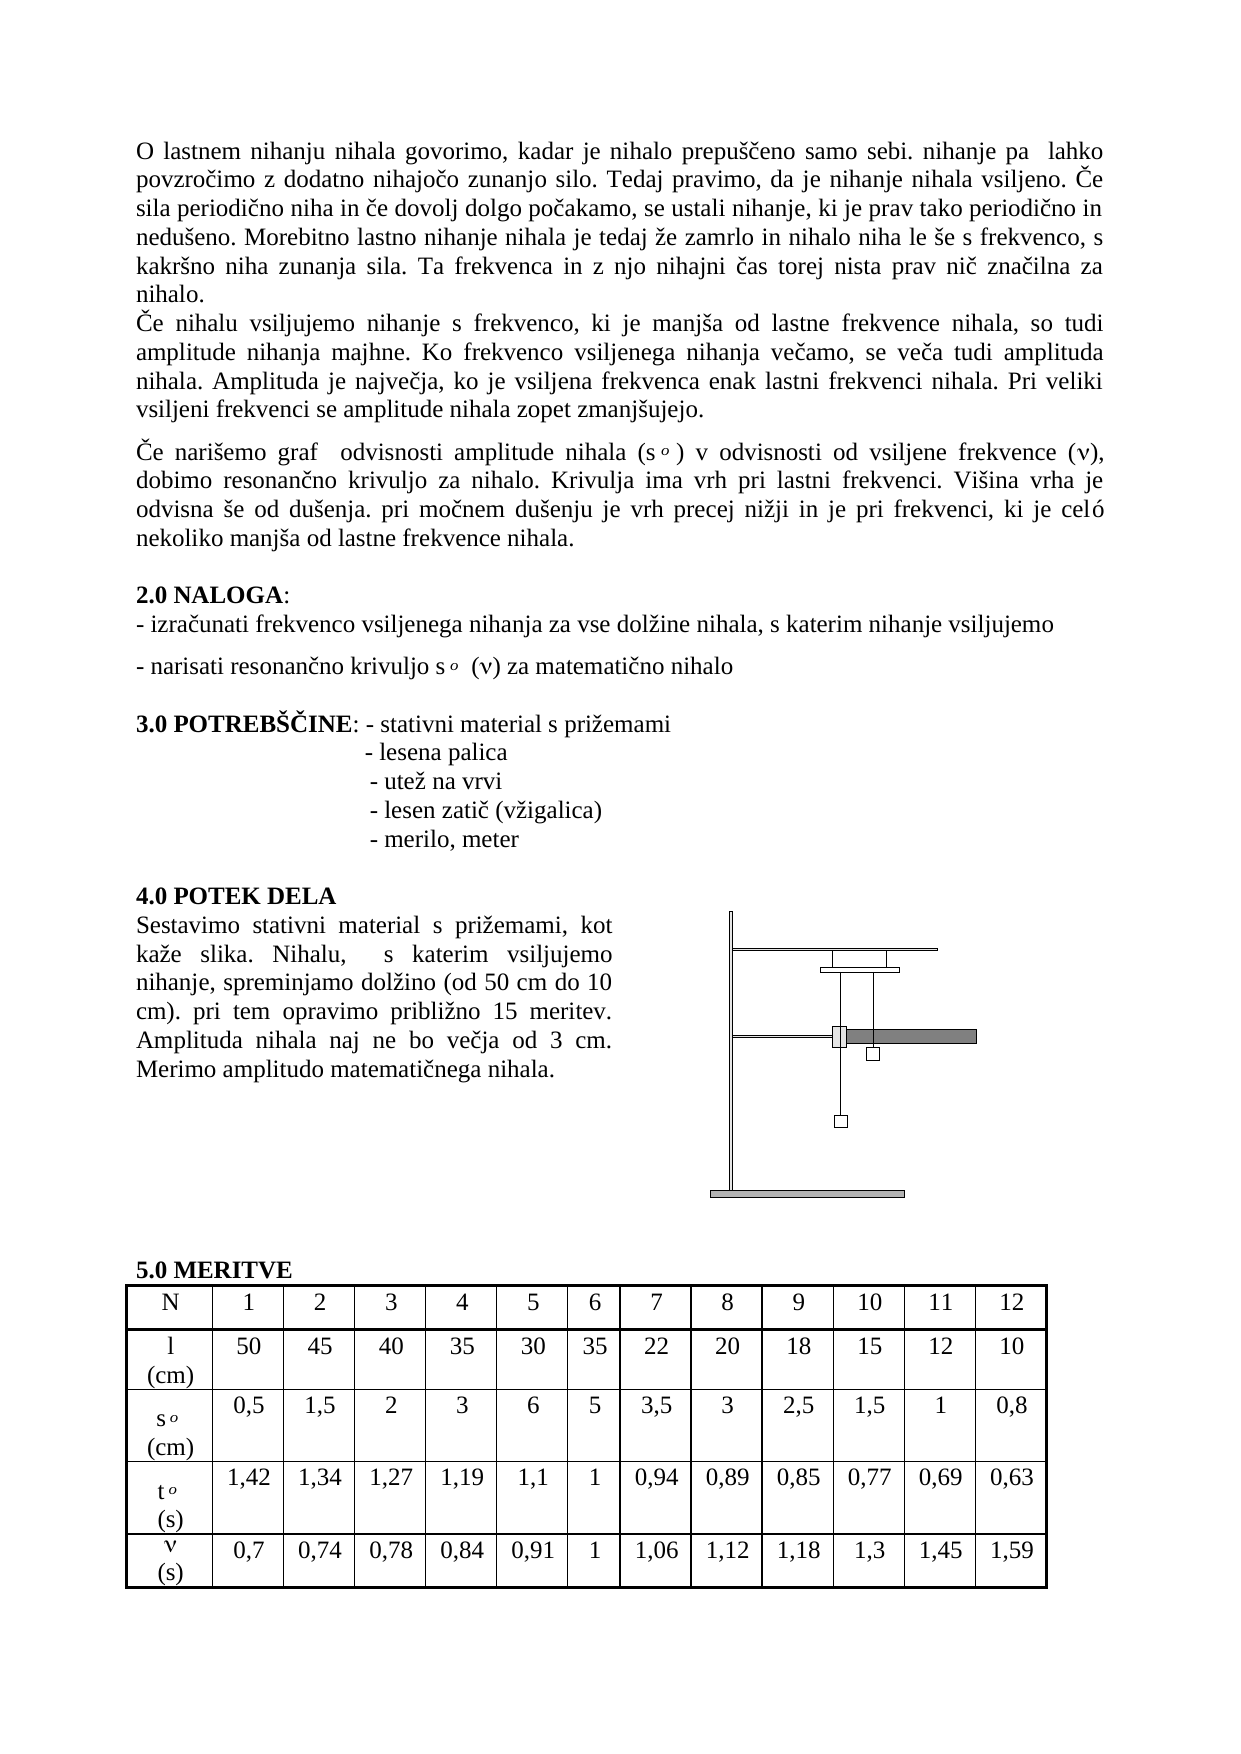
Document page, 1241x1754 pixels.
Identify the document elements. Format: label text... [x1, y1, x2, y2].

table_header 1 [213, 1287, 283, 1328]
table_cell 0,84 [426, 1535, 496, 1586]
table_cell 1,3 [834, 1535, 904, 1586]
table_cell 1,34 [284, 1462, 354, 1533]
text Če narišemo graf odvisnosti amplitude nihala (s) v odvisnosti od vsiljene frekvence (), dobimo resonančno krivuljo za nihalo. Krivulja ima vrh pri lastni frekvenci. Višina vrha je odvisna še od dušenja. pri močnem dušenju je vrh precej nižji in je pri frekvenci, ki je celó nekoliko manjša od lastne frekvence nihala. [136, 423, 1104, 552]
table_cell 1,5 [284, 1390, 354, 1461]
table_cell 1,5 [834, 1390, 904, 1461]
text - narisati resonančno krivuljo s () za matematično nihalo [136, 638, 1104, 680]
table_cell 1,06 [621, 1535, 690, 1586]
table_header 9 [763, 1287, 833, 1328]
table_header 12 [976, 1287, 1045, 1328]
table_cell 3,5 [621, 1390, 690, 1461]
table_header [833, 951, 886, 967]
table_cell 1,1 [497, 1462, 567, 1533]
table_header 4 [426, 1287, 496, 1328]
table_header 6 [568, 1287, 619, 1328]
table_cell 22 [621, 1331, 690, 1388]
text Če nihalu vsiljujemo nihanje s frekvenco, ki je manjša od lastne frekvence nihala, so tudi amplitude nihanja majhne. Ko frekvenco vsiljenega nihanja večamo, se veča tudi amplituda nihala. Amplituda je največja, ko je vsiljena frekvenca enak lastni frekvenci nihala. Pri veliki vsiljeni frekvenci se amplitude nihala zopet zmanjšujejo. [136, 308, 1104, 423]
table_cell 1,19 [426, 1462, 496, 1533]
text 3.0 POTREBŠČINE: - stativni material s prižemami [136, 709, 1104, 737]
text - lesen zatič (vžigalica) [136, 795, 1104, 824]
table_cell 0,77 [834, 1462, 904, 1533]
table_cell 1 [905, 1390, 975, 1461]
table_cell l (cm) [128, 1331, 212, 1388]
table_header 3 [355, 1287, 425, 1328]
table_header 7 [621, 1287, 690, 1328]
table_header Sestavimo stativni material s prižemami, kot kaže slika. Nihalu, s katerim vsiljujemo nihanje, spreminjamo dolžino (od 50 cm do 10 cm). pri tem opravimo približno 15 meritev. Amplituda nihala naj ne bo večja od 3 cm. Merimo amplitudo matematičnega nihala. [129, 910, 620, 1198]
table_cell 20 [692, 1331, 761, 1388]
table_cell 1 [568, 1535, 619, 1586]
text - utež na vrvi [136, 766, 1104, 795]
table_cell 30 [497, 1331, 567, 1388]
table_cell s (cm) [128, 1390, 212, 1461]
table_cell 40 [355, 1331, 425, 1388]
table_cell 1,45 [905, 1535, 975, 1586]
table_cell 6 [497, 1390, 567, 1461]
table_header N [128, 1287, 212, 1328]
table_cell 15 [834, 1331, 904, 1388]
table_cell 35 [426, 1331, 496, 1388]
table_cell 0,85 [763, 1462, 833, 1533]
table_cell 0,63 [976, 1462, 1045, 1533]
table_header [821, 968, 899, 972]
table_cell 12 [905, 1331, 975, 1388]
text - lesena palica [136, 737, 1104, 766]
table_cell 1,59 [976, 1535, 1045, 1586]
table_header 5 [497, 1287, 567, 1328]
table_cell 18 [763, 1331, 833, 1388]
text O lastnem nihanju nihala govorimo, kadar je nihalo prepuščeno samo sebi. nihanje pa lahko povzročimo z dodatno nihajočo zunanjo silo. Tedaj pravimo, da je nihanje nihala vsiljeno. Če sila periodično niha in če dovolj dolgo počakamo, se ustali nihanje, ki je prav tako periodično in nedušeno. Morebitno lastno nihanje nihala je tedaj že zamrlo in nihalo niha le še s frekvenco, s kakršno niha zunanja sila. Ta frekvenca in z njo nihajni čas torej nista prav nič značilna za nihalo. [136, 136, 1104, 308]
table_header [733, 951, 840, 1035]
table_cell 5 [568, 1390, 619, 1461]
table_header 10 [834, 1287, 904, 1328]
text 4.0 POTEK DELA [136, 881, 1104, 910]
table_cell 1,42 [213, 1462, 283, 1533]
table_cell 1 [568, 1462, 619, 1533]
table_cell 0,78 [355, 1535, 425, 1586]
table_cell 10 [976, 1331, 1045, 1388]
table_cell 0,8 [976, 1390, 1045, 1461]
table_cell 0,5 [213, 1390, 283, 1461]
table_header 2 [284, 1287, 354, 1328]
table_cell 2 [355, 1390, 425, 1461]
table_cell 2,5 [763, 1390, 833, 1461]
table_cell 50 [213, 1331, 283, 1388]
table_cell t (s) [128, 1462, 212, 1533]
table_cell 0,74 [284, 1535, 354, 1586]
table_cell 35 [568, 1331, 619, 1388]
table_cell 0,94 [621, 1462, 690, 1533]
table_header [841, 973, 873, 1029]
text 2.0 NALOGA: [136, 580, 1104, 609]
table_cell 1,27 [355, 1462, 425, 1533]
table_cell  (s) [128, 1535, 212, 1586]
table_cell 0,69 [905, 1462, 975, 1533]
text - izračunati frekvenco vsiljenega nihanja za vse dolžine nihala, s katerim nihanje vsiljujemo [136, 609, 1104, 638]
table_header [620, 910, 1112, 1198]
table_header [867, 1048, 879, 1060]
table_cell 1,18 [763, 1535, 833, 1586]
table_header [835, 1116, 847, 1127]
table_cell 0,7 [213, 1535, 283, 1586]
table_cell 3 [692, 1390, 761, 1461]
table_cell 0,89 [692, 1462, 761, 1533]
text - merilo, meter [136, 824, 1104, 852]
text 5.0 MERITVE [136, 1255, 1104, 1284]
table_cell 0,91 [497, 1535, 567, 1586]
table_cell 1,12 [692, 1535, 761, 1586]
table_cell 3 [426, 1390, 496, 1461]
table_header 11 [905, 1287, 975, 1328]
table_header 8 [692, 1287, 761, 1328]
table_cell 45 [284, 1331, 354, 1388]
